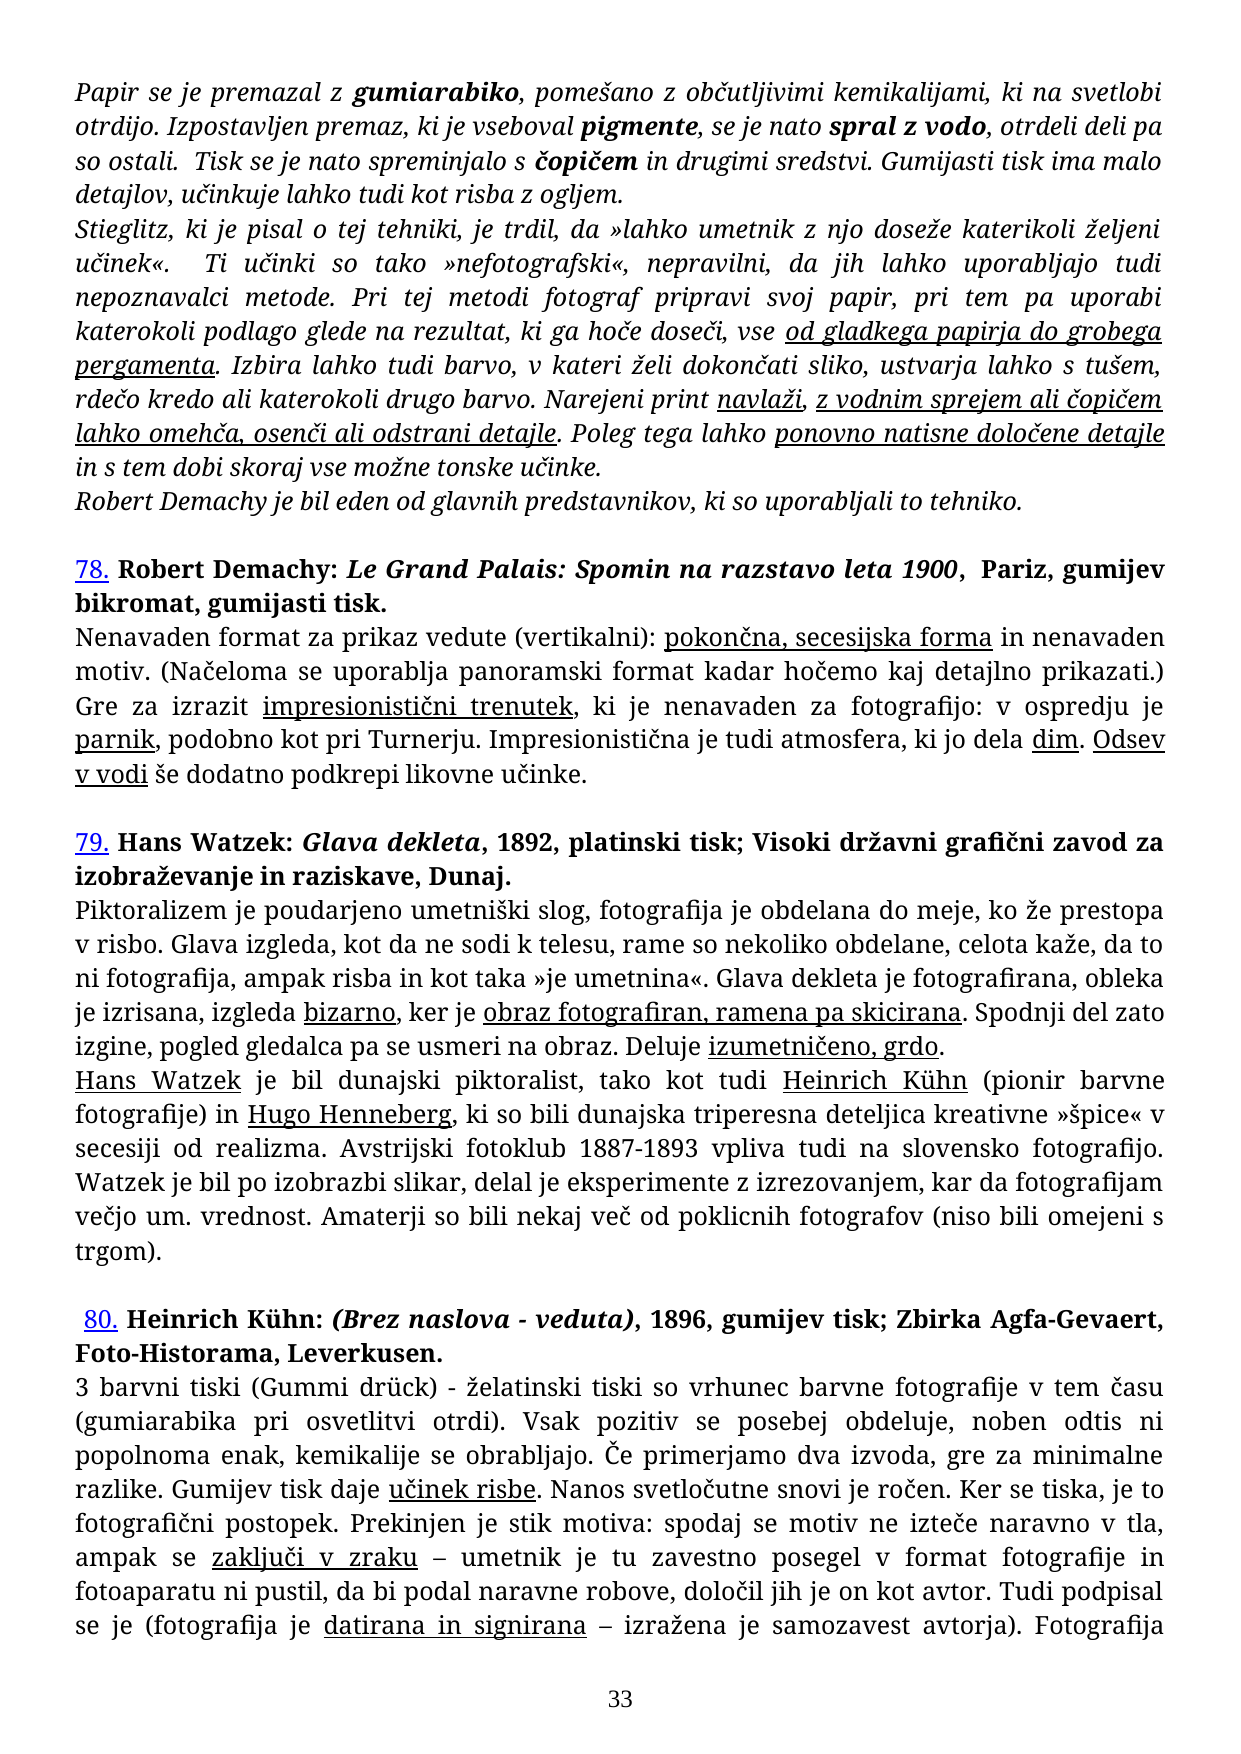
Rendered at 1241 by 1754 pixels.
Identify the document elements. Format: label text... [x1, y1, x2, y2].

text Piktoralizem je poudarjeno umetniški slog, fotografija je obdelana do meje, ko že prestopa v risbo. Glava izgleda, kot da ne sodi k telesu, rame so nekoliko obdelane, celota kaže, da to ni fotografija, ampak risba in kot taka »je umetnina«. Glava dekleta je fotografirana, obleka je izrisana, izgleda bizarno, ker je obraz fotografiran, ramena pa skicirana. Spodnji del zato izgine, pogled gledalca pa se usmeri na obraz. Deluje izumetničeno, grdo. [75, 892, 1165, 1063]
text Stieglitz, ki je pisal o tej tehniki, je trdil, da »lahko umetnik z njo doseže katerikoli željeni učinek«. Ti učinki so tako »nefotografski«, nepravilni, da jih lahko uporabljajo tudi nepoznavalci metode. Pri tej metodi fotograf pripravi svoj papir, pri tem pa uporabi katerokoli podlago glede na rezultat, ki ga hoče doseči, vse od gladkega papirja do grobega pergamenta. Izbira lahko tudi barvo, v kateri želi dokončati sliko, ustvarja lahko s tušem, rdečo kredo ali katerokoli drugo barvo. Narejeni print navlaži, z vodnim sprejem ali čopičem lahko omehča, osenči ali odstrani detajle. Poleg tega lahko ponovno natisne določene detajle in s tem dobi skoraj vse možne tonske učinke. [75, 211, 1165, 484]
text Nenavaden format za prikaz vedute (vertikalni): pokončna, secesijska forma in nenavaden motiv. (Načeloma se uporablja panoramski format kadar hočemo kaj detajlno prikazati.) Gre za izrazit impresionistični trenutek, ki je nenavaden za fotografijo: v ospredju je parnik, podobno kot pri Turnerju. Impresionistična je tudi atmosfera, ki jo dela dim. Odsev v vodi še dodatno podkrepi likovne učinke. [75, 620, 1165, 790]
text 3 barvni tiski (Gummi drück) - želatinski tiski so vrhunec barvne fotografije v tem času (gumiarabika pri osvetlitvi otrdi). Vsak pozitiv se posebej obdeluje, noben odtis ni popolnoma enak, kemikalije se obrabljajo. Če primerjamo dva izvoda, gre za minimalne razlike. Gumijev tisk daje učinek risbe. Nanos svetločutne snovi je ročen. Ker se tiska, je to fotografični postopek. Prekinjen je stik motiva: spodaj se motiv ne izteče naravno v tla, ampak se zaključi v zraku – umetnik je tu zavestno posegel v format fotografije in fotoaparatu ni pustil, da bi podal naravne robove, določil jih je on kot avtor. Tudi podpisal se je (fotografija je datirana in signirana – izražena je samozavest avtorja). Fotografija [75, 1369, 1165, 1642]
text Papir se je premazal z gumiarabiko, pomešano z občutljivimi kemikalijami, ki na svetlobi otrdijo. Izpostavljen premaz, ki je vseboval pigmente, se je nato spral z vodo, otrdeli deli pa so ostali. Tisk se je nato spreminjalo s čopičem in drugimi sredstvi. Gumijasti tisk ima malo detajlov, učinkuje lahko tudi kot risba z ogljem. [75, 75, 1165, 211]
text Hans Watzek je bil dunajski piktoralist, tako kot tudi Heinrich Kühn (pionir barvne fotografije) in Hugo Henneberg, ki so bili dunajska triperesna deteljica kreativne »špice« v secesiji od realizma. Avstrijski fotoklub 1887-1893 vpliva tudi na slovensko fotografijo. Watzek je bil po izobrazbi slikar, delal je eksperimente z izrezovanjem, kar da fotografijam večjo um. vrednost. Amaterji so bili nekaj več od poklicnih fotografov (niso bili omejeni s trgom). [75, 1063, 1165, 1267]
text 79. Hans Watzek: Glava dekleta, 1892, platinski tisk; Visoki državni grafični zavod za izobraževanje in raziskave, Dunaj. [75, 824, 1165, 892]
text 80. Heinrich Kühn: (Brez naslova - veduta), 1896, gumijev tisk; Zbirka Agfa-Gevaert, Foto-Historama, Leverkusen. [75, 1301, 1165, 1369]
text Robert Demachy je bil eden od glavnih predstavnikov, ki so uporabljali to tehniko. [75, 484, 1165, 518]
text 78. Robert Demachy: Le Grand Palais: Spomin na razstavo leta 1900, Pariz, gumijev bikromat, gumijasti tisk. [75, 552, 1165, 620]
